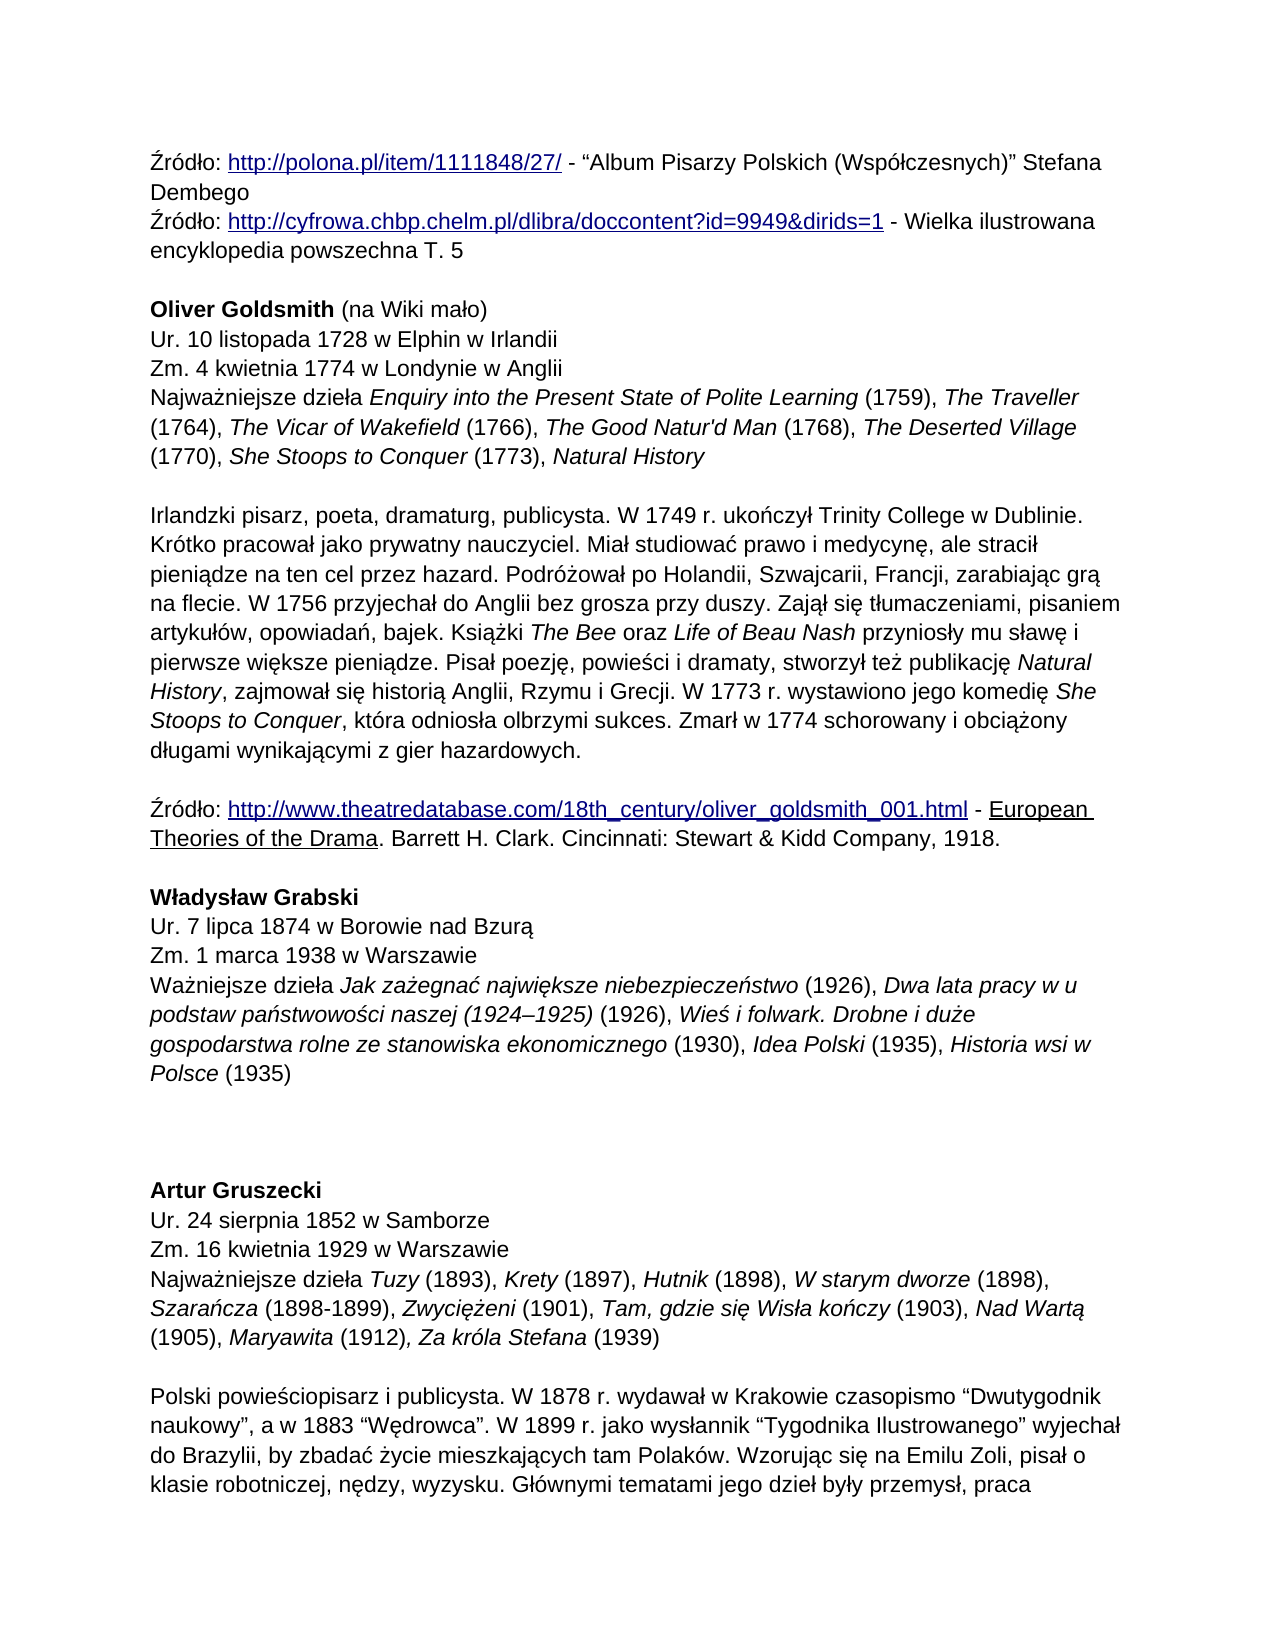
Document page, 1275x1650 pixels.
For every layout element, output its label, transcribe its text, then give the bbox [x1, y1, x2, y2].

text Zm. 4 kwietnia 1774 w Londynie w Anglii [150, 356, 1125, 381]
text Źródło: http://polona.pl/item/1111848/27/ - “Album Pisarzy Polskich (Współczesnych)” Stefana Dembego [150, 150, 1125, 205]
text Najważniejsze dzieła Enquiry into the Present State of Polite Learning (1759), The Traveller (1764), The Vicar of Wakefield (1766), The Good Natur'd Man (1768), The Deserted Village (1770), She Stoops to Conquer (1773), Natural History [150, 385, 1125, 469]
text Ważniejsze dzieła Jak zażegnać największe niebezpieczeństwo (1926), Dwa lata pracy w u podstaw państwowości naszej (1924–1925) (1926), Wieś i folwark. Drobne i duże gospodarstwa rolne ze stanowiska ekonomicznego (1930), Idea Polski (1935), Historia wsi w Polsce (1935) [150, 972, 1125, 1086]
text Źródło: http://www.theatredatabase.com/18th_century/oliver_goldsmith_001.html - European Theories of the Drama. Barrett H. Clark. Cincinnati: Stewart & Kidd Company, 1918. [150, 796, 1125, 851]
text Irlandzki pisarz, poeta, dramaturg, publicysta. W 1749 r. ukończył Trinity College w Dublinie. Krótko pracował jako prywatny nauczyciel. Miał studiować prawo i medycynę, ale stracił pieniądze na ten cel przez hazard. Podróżował po Holandii, Szwajcarii, Francji, zarabiając grą na flecie. W 1756 przyjechał do Anglii bez grosza przy duszy. Zajął się tłumaczeniami, pisaniem artykułów, opowiadań, bajek. Książki The Bee oraz Life of Beau Nash przyniosły mu sławę i pierwsze większe pieniądze. Pisał poezję, powieści i dramaty, stworzył też publikację Natural History, zajmował się historią Anglii, Rzymu i Grecji. W 1773 r. wystawiono jego komedię She Stoops to Conquer, która odniosła olbrzymi sukces. Zmarł w 1774 schorowany i obciążony długami wynikającymi z gier hazardowych. [150, 502, 1125, 763]
text Źródło: http://cyfrowa.chbp.chelm.pl/dlibra/doccontent?id=9949&dirids=1 - Wielka ilustrowana encyklopedia powszechna T. 5 [150, 209, 1125, 264]
text Polski powieściopisarz i publicysta. W 1878 r. wydawał w Krakowie czasopismo “Dwutygodnik naukowy”, a w 1883 “Wędrowca”. W 1899 r. jako wysłannik “Tygodnika Ilustrowanego” wyjechał do Brazylii, by zbadać życie mieszkających tam Polaków. Wzorując się na Emilu Zoli, pisał o klasie robotniczej, nędzy, wyzysku. Głównymi tematami jego dzieł były przemysł, praca [150, 1384, 1125, 1497]
text Artur Gruszecki [150, 1178, 1125, 1204]
text Ur. 24 sierpnia 1852 w Samborze [150, 1207, 1125, 1233]
text Zm. 16 kwietnia 1929 w Warszawie [150, 1237, 1125, 1262]
text Zm. 1 marca 1938 w Warszawie [150, 943, 1125, 969]
text Ur. 7 lipca 1874 w Borowie nad Bzurą [150, 914, 1125, 939]
text Władysław Grabski [150, 884, 1125, 910]
text Ur. 10 listopada 1728 w Elphin w Irlandii [150, 326, 1125, 352]
text Oliver Goldsmith (na Wiki mało) [150, 297, 1125, 322]
text Najważniejsze dzieła Tuzy (1893), Krety (1897), Hutnik (1898), W starym dworze (1898), Szarańcza (1898-1899), Zwyciężeni (1901), Tam, gdzie się Wisła kończy (1903), Nad Wartą (1905), Maryawita (1912), Za króla Stefana (1939) [150, 1266, 1125, 1351]
